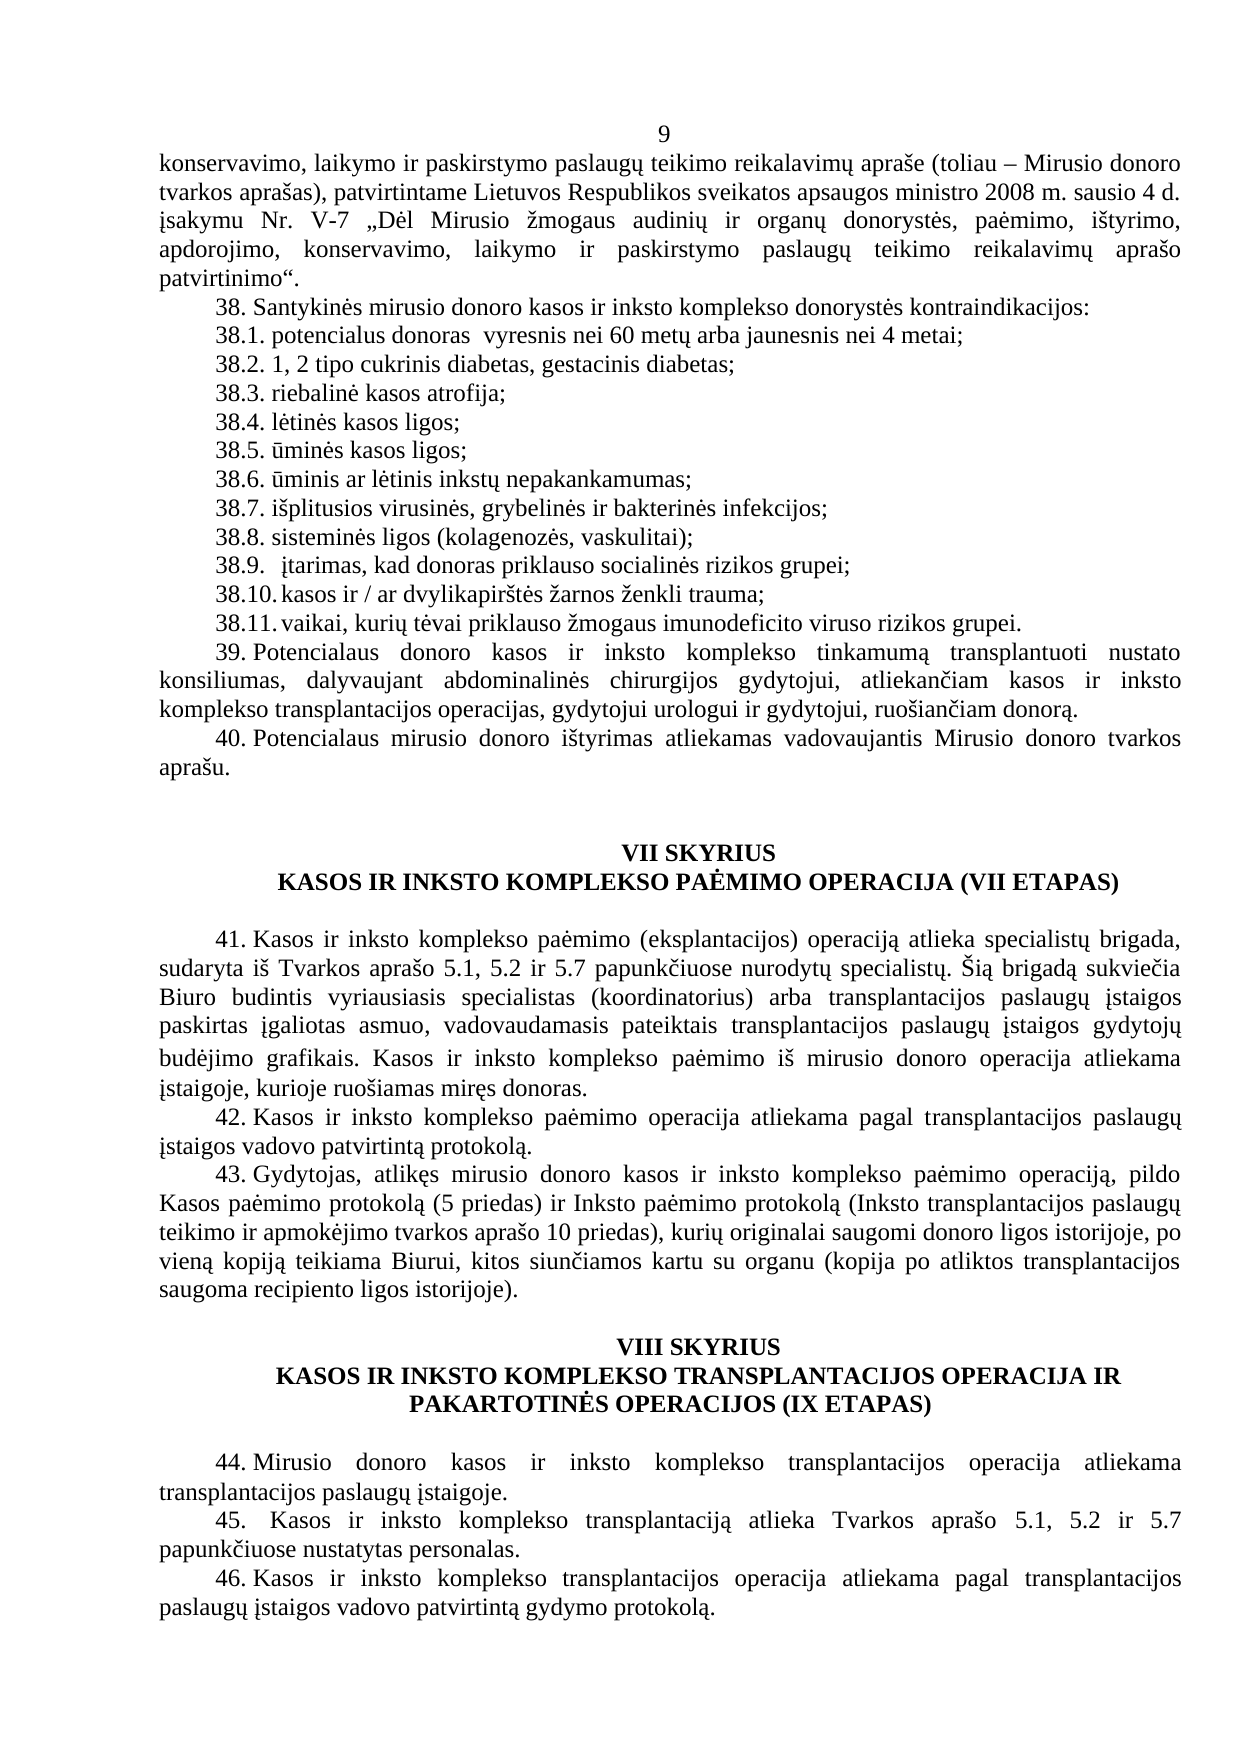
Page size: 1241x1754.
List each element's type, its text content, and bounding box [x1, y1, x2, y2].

text 38.6. ūminis ar lėtinis inkstų nepakankamumas; [159, 464, 1182, 493]
text 38.7. išplitusios virusinės, grybelinės ir bakterinės infekcijos; [159, 493, 1182, 522]
text 38.8. sisteminės ligos (kolagenozės, vaskulitai); [159, 522, 1182, 551]
text KASOS IR INKSTO KOMPLEKSO PAĖMIMO OPERACIJA (VII ETAPAS) [159, 867, 1182, 896]
text 46. Kasos ir inksto komplekso transplantacijos operacija atliekama pagal transplantacijos paslaugų įstaigos vadovo patvirtintą gydymo protokolą. [159, 1563, 1182, 1621]
text 38.1. potencialus donoras vyresnis nei 60 metų arba jaunesnis nei 4 metai; [159, 321, 1182, 349]
text VIII SKYRIUS [159, 1332, 1182, 1361]
text 38.2. 1, 2 tipo cukrinis diabetas, gestacinis diabetas; [159, 349, 1182, 378]
text 39. Potencialaus donoro kasos ir inksto komplekso tinkamumą transplantuoti nustato konsiliumas, dalyvaujant abdominalinės chirurgijos gydytojui, atliekančiam kasos ir inksto komplekso transplantacijos operacijas, gydytojui urologui ir gydytojui, ruošiančiam donorą. [159, 637, 1182, 723]
text 43. Gydytojas, atlikęs mirusio donoro kasos ir inksto komplekso paėmimo operaciją, pildo Kasos paėmimo protokolą (5 priedas) ir Inksto paėmimo protokolą (Inksto transplantacijos paslaugų teikimo ir apmokėjimo tvarkos aprašo 10 priedas), kurių originalai saugomi donoro ligos istorijoje, po vieną kopiją teikiama Biurui, kitos siunčiamos kartu su organu (kopija po atliktos transplantacijos saugoma recipiento ligos istorijoje). [159, 1159, 1182, 1303]
text konservavimo, laikymo ir paskirstymo paslaugų teikimo reikalavimų apraše (toliau – Mirusio donoro tvarkos aprašas), patvirtintame Lietuvos Respublikos sveikatos apsaugos ministro 2008 m. sausio 4 d. įsakymu Nr. V-7 „Dėl Mirusio žmogaus audinių ir organų donorystės, paėmimo, ištyrimo, apdorojimo, konservavimo, laikymo ir paskirstymo paslaugų teikimo reikalavimų aprašo patvirtinimo“. [159, 148, 1182, 292]
text 41. Kasos ir inksto komplekso paėmimo (eksplantacijos) operaciją atlieka specialistų brigada, sudaryta iš Tvarkos aprašo 5.1, 5.2 ir 5.7 papunkčiuose nurodytų specialistų. Šią brigadą sukviečia Biuro budintis vyriausiasis specialistas (koordinatorius) arba transplantacijos paslaugų įstaigos paskirtas įgaliotas asmuo, vadovaudamasis pateiktais transplantacijos paslaugų įstaigos gydytojų budėjimo grafikais. Kasos ir inksto komplekso paėmimo iš mirusio donoro operacija atliekama įstaigoje, kurioje ruošiamas miręs donoras. [159, 924, 1182, 1102]
text 38.9. įtarimas, kad donoras priklauso socialinės rizikos grupei; [159, 551, 1182, 579]
text 38.3. riebalinė kasos atrofija; [159, 378, 1182, 407]
text 45. Kasos ir inksto komplekso transplantaciją atlieka Tvarkos aprašo 5.1, 5.2 ir 5.7 papunkčiuose nustatytas personalas. [159, 1505, 1182, 1563]
text 44. Mirusio donoro kasos ir inksto komplekso transplantacijos operacija atliekama transplantacijos paslaugų įstaigoje. [159, 1447, 1182, 1505]
text 38.11. vaikai, kurių tėvai priklauso žmogaus imunodeficito viruso rizikos grupei. [159, 608, 1182, 637]
text 40. Potencialaus mirusio donoro ištyrimas atliekamas vadovaujantis Mirusio donoro tvarkos aprašu. [159, 723, 1182, 781]
text 38.4. lėtinės kasos ligos; [159, 407, 1182, 436]
text VII SKYRIUS [159, 838, 1182, 867]
text 42. Kasos ir inksto komplekso paėmimo operacija atliekama pagal transplantacijos paslaugų įstaigos vadovo patvirtintą protokolą. [159, 1102, 1182, 1159]
text KASOS IR INKSTO KOMPLEKSO TRANSPLANTACIJOS OPERACIJA IR PAKARTOTINĖS OPERACIJOS (IX ETAPAS) [159, 1361, 1182, 1418]
text 38.5. ūminės kasos ligos; [159, 436, 1182, 464]
text 38.10. kasos ir / ar dvylikapirštės žarnos ženkli trauma; [159, 579, 1182, 608]
text 38. Santykinės mirusio donoro kasos ir inksto komplekso donorystės kontraindikacijos: [159, 292, 1182, 321]
